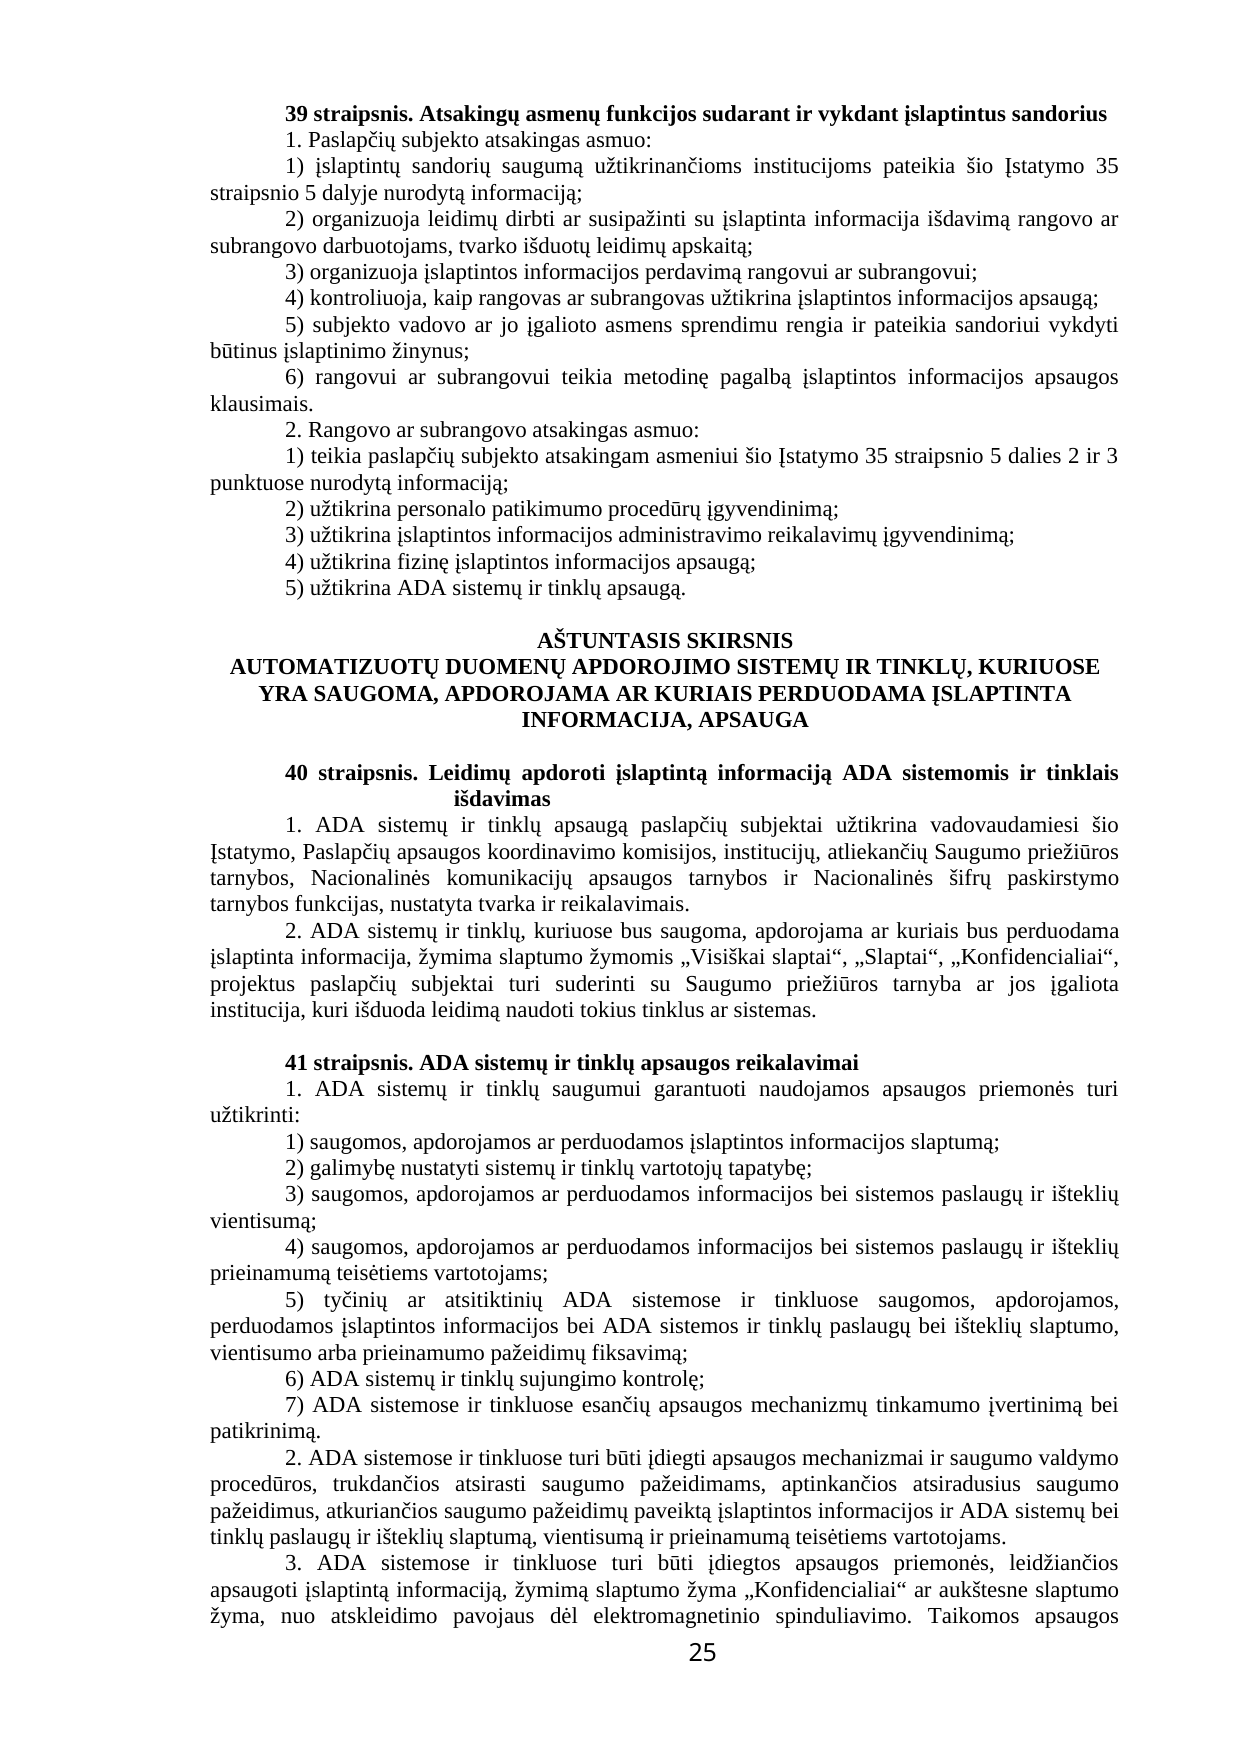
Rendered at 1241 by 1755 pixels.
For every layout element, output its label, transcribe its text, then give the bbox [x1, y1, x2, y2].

text 1) teikia paslapčių subjekto atsakingam asmeniui šio Įstatymo 35 straipsnio 5 dalies 2 ir 3 punktuose nurodytą informaciją; [210, 442, 1120, 495]
text 40 straipsnis. Leidimų apdoroti įslaptintą informaciją ADA sistemomis ir tinklais išdavimas [285, 759, 1120, 811]
text 2. ADA sistemose ir tinkluose turi būti įdiegti apsaugos mechanizmai ir saugumo valdymo procedūros, trukdančios atsirasti saugumo pažeidimams, aptinkančios atsiradusius saugumo pažeidimus, atkuriančios saugumo pažeidimų paveiktą įslaptintos informacijos ir ADA sistemų bei tinklų paslaugų ir išteklių slaptumą, vientisumą ir prieinamumą teisėtiems vartotojams. [210, 1444, 1120, 1549]
text 3) užtikrina įslaptintos informacijos administravimo reikalavimų įgyvendinimą; [210, 522, 1120, 548]
text 39 straipsnis. Atsakingų asmenų funkcijos sudarant ir vykdant įslaptintus sandorius [285, 100, 1120, 126]
text 41 straipsnis. ADA sistemų ir tinklų apsaugos reikalavimai [210, 1049, 1120, 1075]
text 1. ADA sistemų ir tinklų saugumui garantuoti naudojamos apsaugos priemonės turi užtikrinti: [210, 1075, 1120, 1128]
text 6) ADA sistemų ir tinklų sujungimo kontrolę; [210, 1365, 1120, 1391]
text 5) subjekto vadovo ar jo įgalioto asmens sprendimu rengia ir pateikia sandoriui vykdyti būtinus įslaptinimo žinynus; [210, 311, 1120, 363]
text 1) saugomos, apdorojamos ar perduodamos įslaptintos informacijos slaptumą; [210, 1128, 1120, 1154]
text 3) saugomos, apdorojamos ar perduodamos informacijos bei sistemos paslaugų ir išteklių vientisumą; [210, 1180, 1120, 1233]
text 2) užtikrina personalo patikimumo procedūrų įgyvendinimą; [210, 495, 1120, 522]
text 5) užtikrina ADA sistemų ir tinklų apsaugą. [210, 574, 1120, 601]
text 3) organizuoja įslaptintos informacijos perdavimą rangovui ar subrangovui; [210, 258, 1120, 284]
text 5) tyčinių ar atsitiktinių ADA sistemose ir tinkluose saugomos, apdorojamos, perduodamos įslaptintos informacijos bei ADA sistemos ir tinklų paslaugų bei išteklių slaptumo, vientisumo arba prieinamumo pažeidimų fiksavimą; [210, 1286, 1120, 1365]
text 3. ADA sistemose ir tinkluose turi būti įdiegtos apsaugos priemonės, leidžiančios apsaugoti įslaptintą informaciją, žymimą slaptumo žyma „Konfidencialiai“ ar aukštesne slaptumo žyma, nuo atskleidimo pavojaus dėl elektromagnetinio spinduliavimo. Taikomos apsaugos [210, 1549, 1120, 1628]
text 2. ADA sistemų ir tinklų, kuriuose bus saugoma, apdorojama ar kuriais bus perduodama įslaptinta informacija, žymima slaptumo žymomis „Visiškai slaptai“, „Slaptai“, „Konfidencialiai“, projektus paslapčių subjektai turi suderinti su Saugumo priežiūros tarnyba ar jos įgaliota institucija, kuri išduoda leidimą naudoti tokius tinklus ar sistemas. [210, 917, 1120, 1022]
text 4) saugomos, apdorojamos ar perduodamos informacijos bei sistemos paslaugų ir išteklių prieinamumą teisėtiems vartotojams; [210, 1233, 1120, 1286]
text 1. ADA sistemų ir tinklų apsaugą paslapčių subjektai užtikrina vadovaudamiesi šio Įstatymo, Paslapčių apsaugos koordinavimo komisijos, institucijų, atliekančių Saugumo priežiūros tarnybos, Nacionalinės komunikacijų apsaugos tarnybos ir Nacionalinės šifrų paskirstymo tarnybos funkcijas, nustatyta tvarka ir reikalavimais. [210, 811, 1120, 917]
text 1) įslaptintų sandorių saugumą užtikrinančioms institucijoms pateikia šio Įstatymo 35 straipsnio 5 dalyje nurodytą informaciją; [210, 153, 1120, 205]
text AŠTUNTASIS SKIRSNIS [210, 627, 1120, 653]
text 7) ADA sistemose ir tinkluose esančių apsaugos mechanizmų tinkamumo įvertinimą bei patikrinimą. [210, 1391, 1120, 1444]
text 2) galimybę nustatyti sistemų ir tinklų vartotojų tapatybę; [210, 1154, 1120, 1180]
text 6) rangovui ar subrangovui teikia metodinę pagalbą įslaptintos informacijos apsaugos klausimais. [210, 363, 1120, 416]
text 4) užtikrina fizinę įslaptintos informacijos apsaugą; [210, 548, 1120, 574]
text AUTOMATIZUOTŲ DUOMENŲ APDOROJIMO SISTEMŲ IR TINKLŲ, KURIUOSE YRA SAUGOMA, APDOROJAMA AR KURIAIS PERDUODAMA ĮSLAPTINTA INFORMACIJA, APSAUGA [210, 653, 1120, 732]
text 4) kontroliuoja, kaip rangovas ar subrangovas užtikrina įslaptintos informacijos apsaugą; [210, 284, 1120, 311]
text 2. Rangovo ar subrangovo atsakingas asmuo: [210, 416, 1120, 442]
text 2) organizuoja leidimų dirbti ar susipažinti su įslaptinta informacija išdavimą rangovo ar subrangovo darbuotojams, tvarko išduotų leidimų apskaitą; [210, 205, 1120, 258]
text 1. Paslapčių subjekto atsakingas asmuo: [210, 126, 1120, 153]
